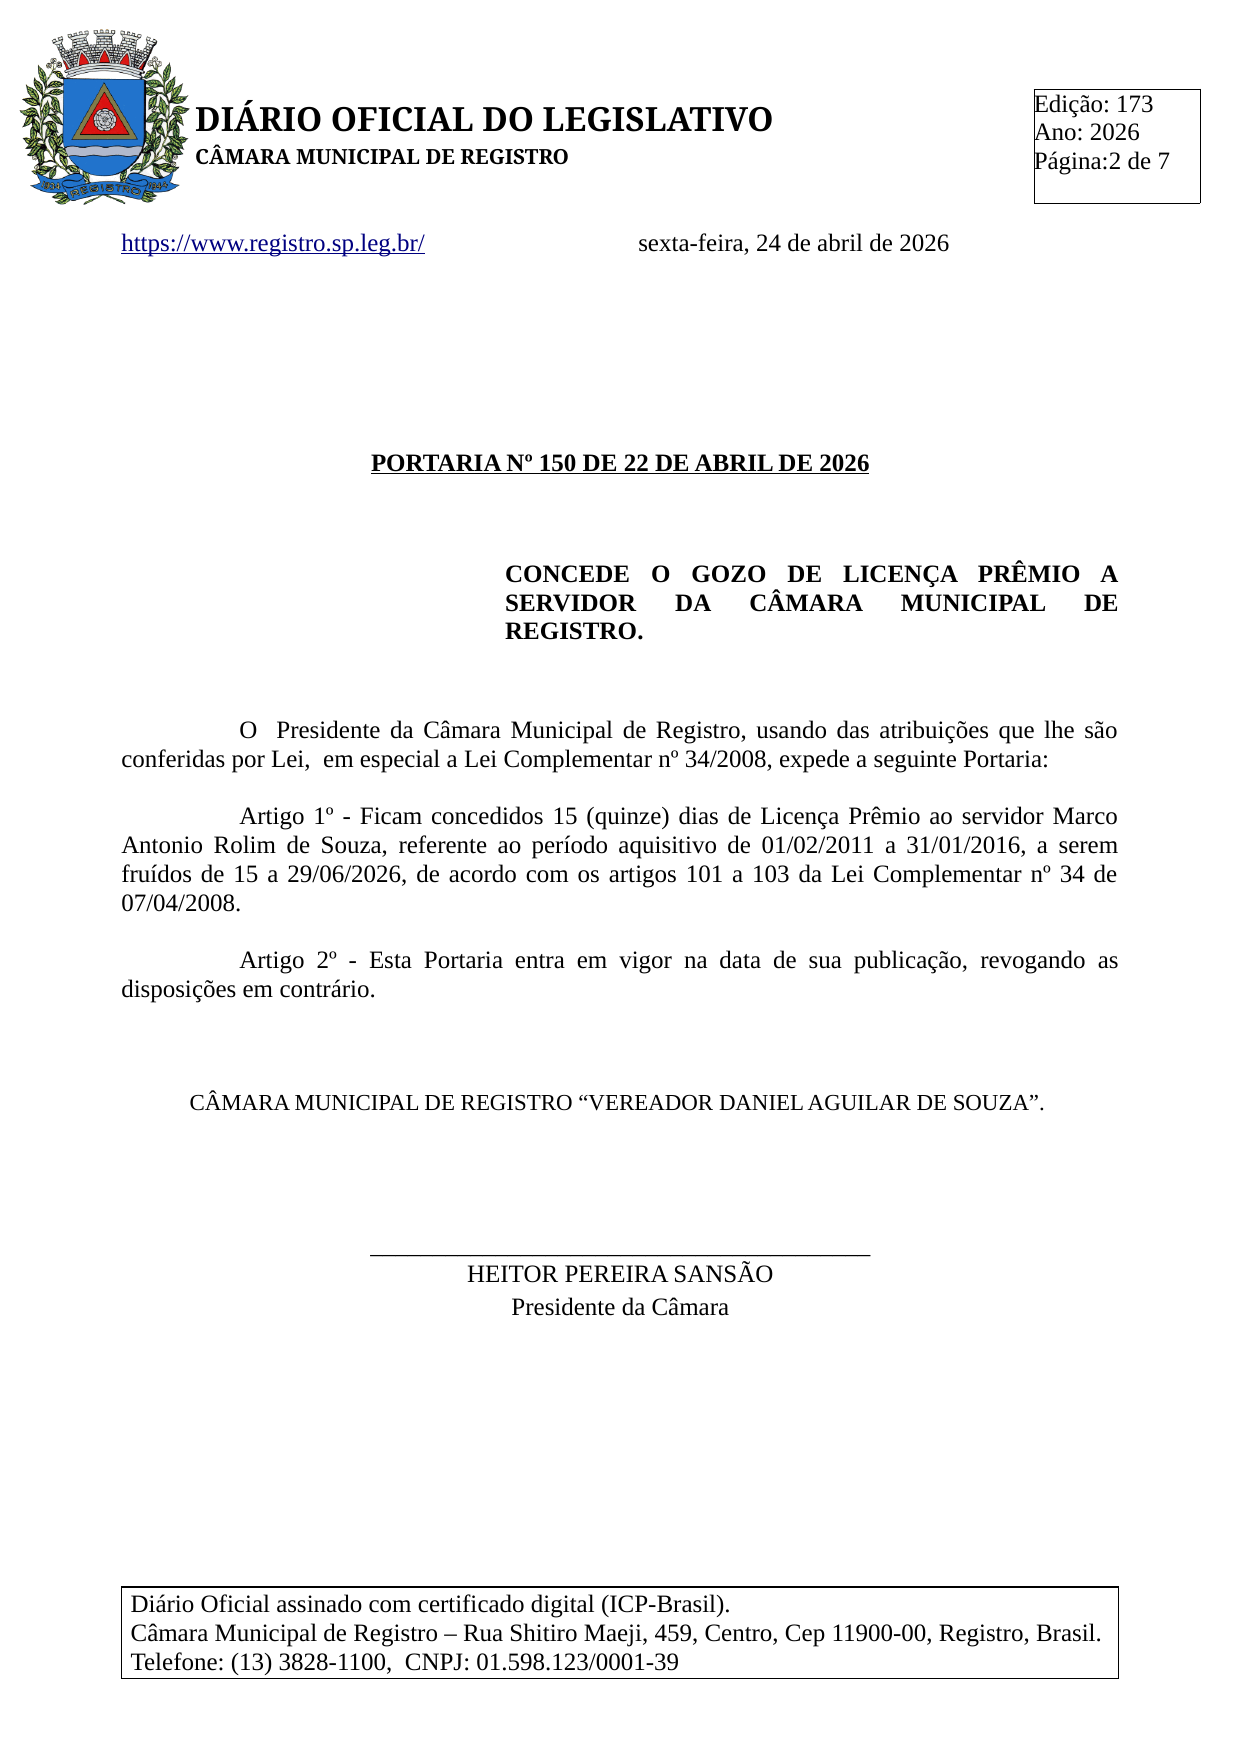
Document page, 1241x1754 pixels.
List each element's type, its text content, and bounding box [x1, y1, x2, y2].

picture [15, 23, 194, 210]
text Presidente da Câmara [121, 1292, 1119, 1321]
text Artigo 2º - Esta Portaria entra em vigor na data de sua publicação, revogando as disposições em contrário. [121, 945, 1119, 1003]
text CONCEDE O GOZO DE LICENÇA PRÊMIO A SERVIDOR DA CÂMARA MUNICIPAL DE REGISTRO. [505, 559, 1119, 645]
text ________________________________________ [121, 1230, 1119, 1259]
text O Presidente da Câmara Municipal de Registro, usando das atribuições que lhe são conferidas por Lei, em especial a Lei Complementar nº 34/2008, expede a seguinte Portaria: [121, 715, 1119, 773]
text PORTARIA Nº 150 DE 22 DE ABRIL DE 2026 [121, 448, 1119, 476]
text CÂMARA MUNICIPAL DE REGISTRO “VEREADOR DANIEL AGUILAR DE SOUZA”. [121, 1089, 1119, 1115]
text HEITOR PEREIRA SANSÃO [121, 1259, 1119, 1288]
text Artigo 1º - Ficam concedidos 15 (quinze) dias de Licença Prêmio ao servidor Marco Antonio Rolim de Souza, referente ao período aquisitivo de 01/02/2011 a 31/01/2016, a serem fruídos de 15 a 29/06/2026, de acordo com os artigos 101 a 103 da Lei Complementar nº 34 de 07/04/2008. [121, 801, 1119, 916]
